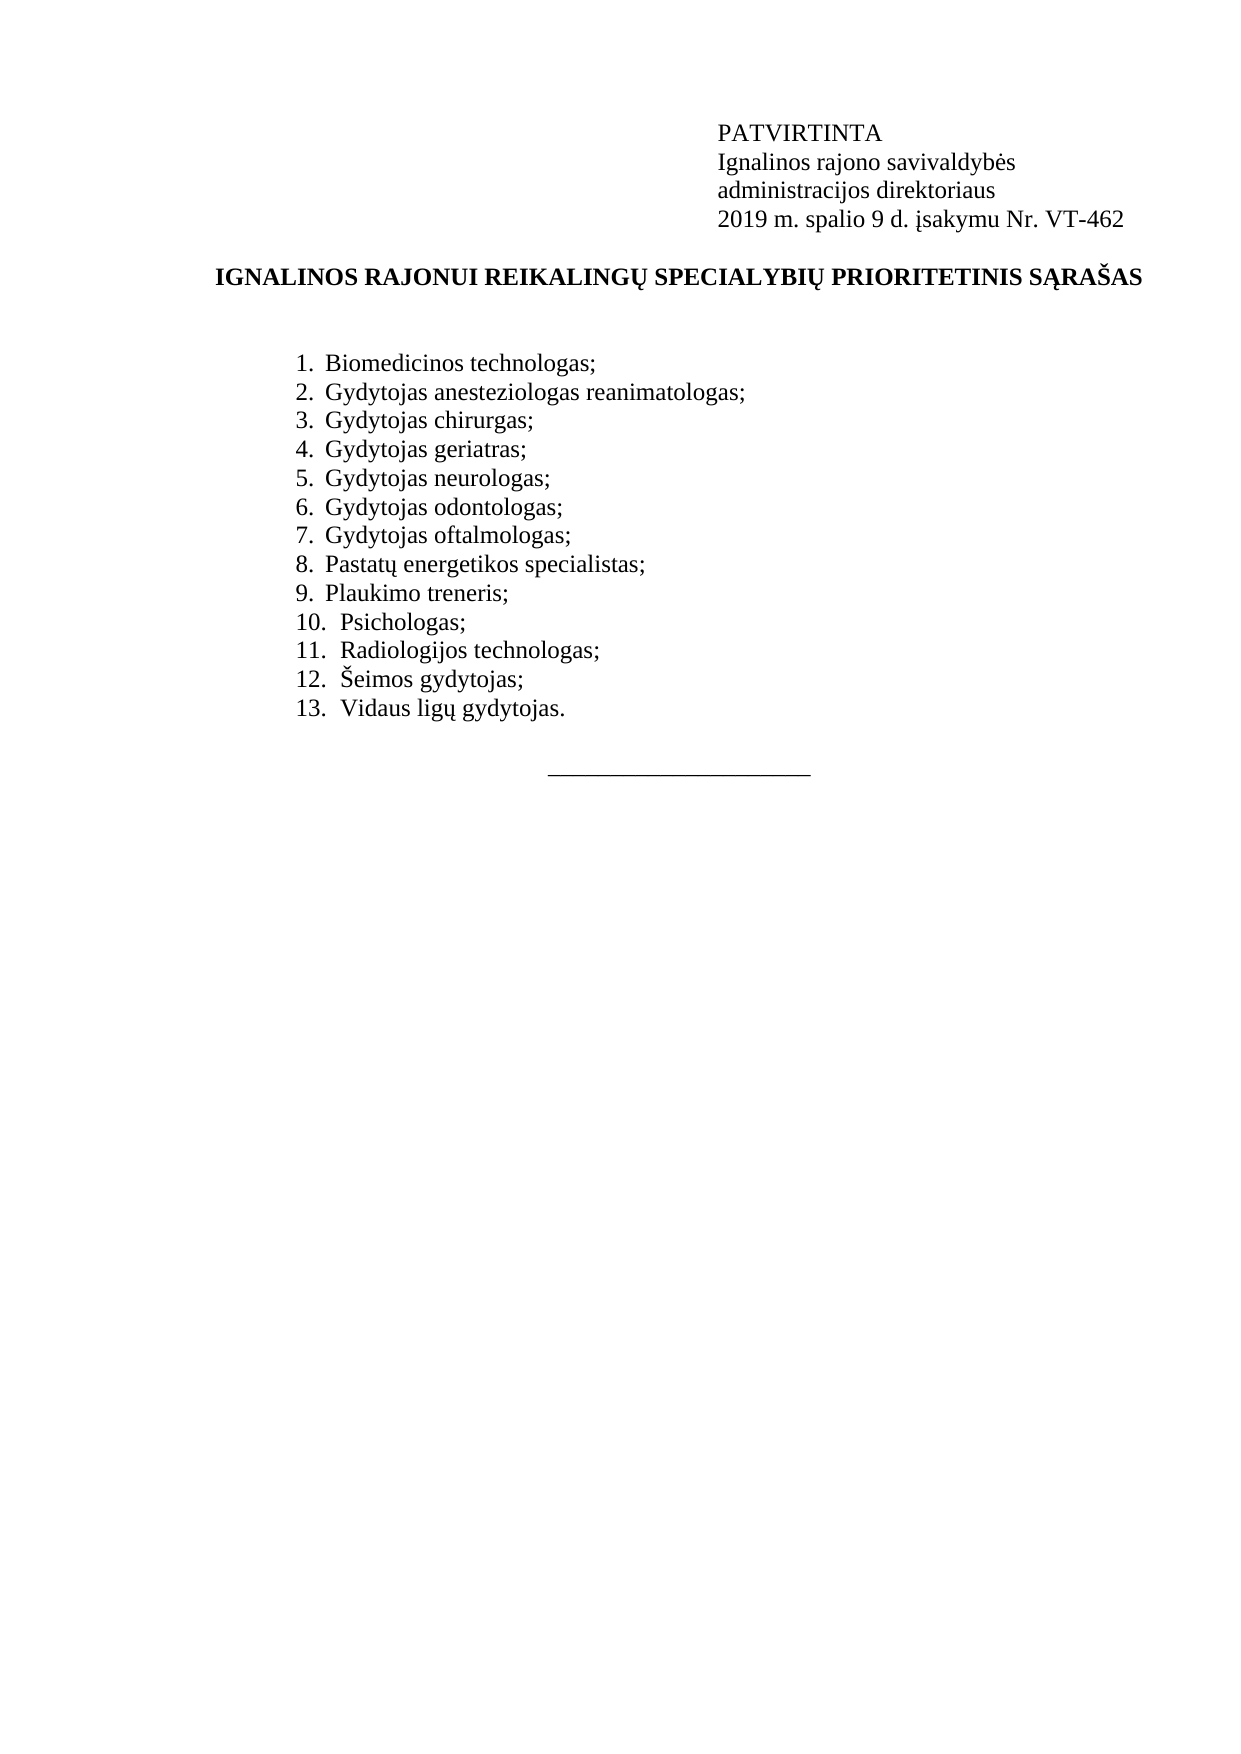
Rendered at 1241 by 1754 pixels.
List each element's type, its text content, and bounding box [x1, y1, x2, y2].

text PATVIRTINTA [582, 118, 1181, 147]
text _____________________ [177, 751, 1181, 779]
text administracijos direktoriaus [582, 176, 1181, 204]
text 13. Vidaus ligų gydytojas. [177, 693, 1181, 722]
text IGNALINOS RAJONUI REIKALINGŲ SPECIALYBIŲ PRIORITETINIS SĄRAŠAS [177, 262, 1181, 291]
text 9. Plaukimo treneris; [177, 578, 1181, 607]
text 10. Psichologas; [177, 607, 1181, 636]
text 3. Gydytojas chirurgas; [177, 406, 1181, 434]
text 2019 m. spalio 9 d. įsakymu Nr. VT-462 [582, 204, 1181, 233]
text 5. Gydytojas neurologas; [177, 463, 1181, 492]
text 11. Radiologijos technologas; [177, 636, 1181, 664]
text 1. Biomedicinos technologas; [177, 348, 1181, 377]
text 12. Šeimos gydytojas; [177, 664, 1181, 693]
text 4. Gydytojas geriatras; [177, 434, 1181, 463]
text 7. Gydytojas oftalmologas; [177, 521, 1181, 549]
text 6. Gydytojas odontologas; [177, 492, 1181, 521]
text Ignalinos rajono savivaldybės [582, 147, 1181, 176]
text 2. Gydytojas anesteziologas reanimatologas; [177, 377, 1181, 406]
text 8. Pastatų energetikos specialistas; [177, 549, 1181, 578]
